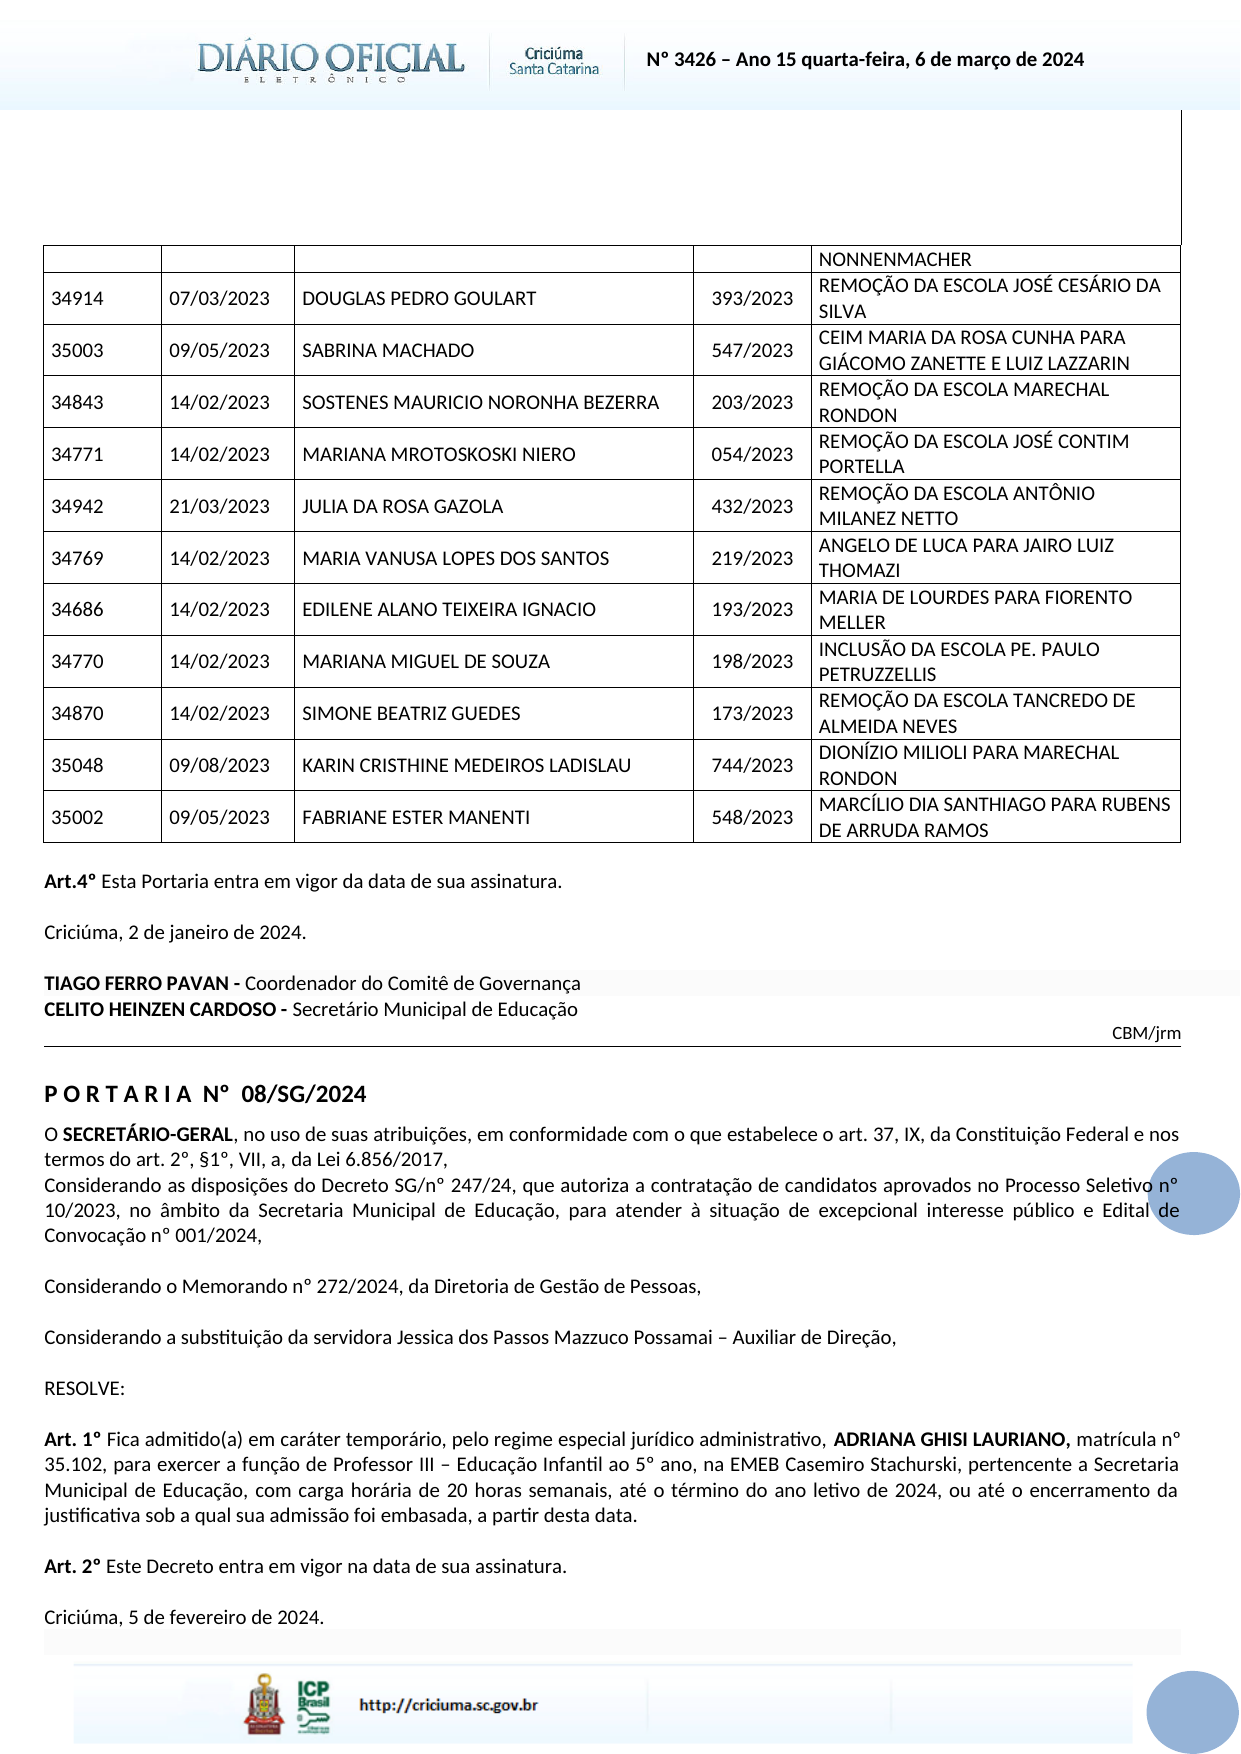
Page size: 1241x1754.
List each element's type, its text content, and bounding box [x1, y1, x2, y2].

table_cell DIONÍZIO MILIOLI PARA MARECHAL RONDON [812, 740, 1180, 790]
table_cell 34771 [44, 428, 161, 479]
table_cell SIMONE BEATRIZ GUEDES [295, 688, 693, 738]
text CBM/jrm [44, 1021, 1181, 1046]
table_cell MARCÍLIO DIA SANTHIAGO PARA RUBENS DE ARRUDA RAMOS [812, 791, 1180, 842]
table_cell MARIA DE LOURDES PARA FIORENTO MELLER [812, 584, 1180, 635]
table_cell 34870 [44, 688, 161, 738]
table_cell 14/02/2023 [162, 376, 294, 427]
table_cell REMOÇÃO DA ESCOLA JOSÉ CONTIM PORTELLA [812, 428, 1180, 479]
table_cell MARIANA MIGUEL DE SOUZA [295, 636, 693, 687]
table_cell 14/02/2023 [162, 428, 294, 479]
table_cell 393/2023 [694, 273, 811, 323]
table_cell [162, 246, 294, 272]
table_cell REMOÇÃO DA ESCOLA ANTÔNIO MILANEZ NETTO [812, 480, 1180, 531]
text CELITO HEINZEN CARDOSO - Secretário Municipal de Educação [44, 996, 1240, 1021]
table_cell 198/2023 [694, 636, 811, 687]
table_cell 547/2023 [694, 325, 811, 375]
table_cell 34914 [44, 273, 161, 323]
table_cell EDILENE ALANO TEIXEIRA IGNACIO [295, 584, 693, 635]
table_cell 07/03/2023 [162, 273, 294, 323]
table_cell CEIM MARIA DA ROSA CUNHA PARA GIÁCOMO ZANETTE E LUIZ LAZZARIN [812, 325, 1180, 375]
table_cell 14/02/2023 [162, 584, 294, 635]
table_cell REMOÇÃO DA ESCOLA TANCREDO DE ALMEIDA NEVES [812, 688, 1180, 738]
table_cell [694, 246, 811, 272]
text O SECRETÁRIO-GERAL, no uso de suas atribuições, em conformidade com o que estabelece o art. 37, IX, da Constituição Federal e nos termos do art. 2º, §1º, VII, a, da Lei 6.856/2017, [44, 1121, 1181, 1172]
table_cell 34942 [44, 480, 161, 531]
text Considerando a substituição da servidora Jessica dos Passos Mazzuco Possamai – Auxiliar de Direção, [44, 1324, 1181, 1350]
table_cell [44, 246, 161, 272]
text Criciúma, 5 de fevereiro de 2024. [44, 1604, 1181, 1629]
text RESOLVE: [44, 1375, 1181, 1401]
table_cell INCLUSÃO DA ESCOLA PE. PAULO PETRUZZELLIS [812, 636, 1180, 687]
table_cell 14/02/2023 [162, 636, 294, 687]
table_cell 34843 [44, 376, 161, 427]
table_cell FABRIANE ESTER MANENTI [295, 791, 693, 842]
table_cell REMOÇÃO DA ESCOLA MARECHAL RONDON [812, 376, 1180, 427]
table_cell 34769 [44, 532, 161, 583]
table_cell JULIA DA ROSA GAZOLA [295, 480, 693, 531]
text Considerando as disposições do Decreto SG/nº 247/24, que autoriza a contratação de candidatos aprovados no Processo Seletivo nº 10/2023, no âmbito da Secretaria Municipal de Educação, para atender à situação de excepcional interesse público e Edital de Convocação nº 001/2024, [44, 1172, 1181, 1248]
table_cell SOSTENES MAURICIO NORONHA BEZERRA [295, 376, 693, 427]
table_cell REMOÇÃO DA ESCOLA JOSÉ CESÁRIO DA SILVA [812, 273, 1180, 323]
table_cell 193/2023 [694, 584, 811, 635]
table_cell 14/02/2023 [162, 532, 294, 583]
text TIAGO FERRO PAVAN - Coordenador do Comitê de Governança [44, 970, 1240, 996]
table_cell 744/2023 [694, 740, 811, 790]
table_cell [295, 246, 693, 272]
table_cell MARIA VANUSA LOPES DOS SANTOS [295, 532, 693, 583]
table_cell 548/2023 [694, 791, 811, 842]
table_cell MARIANA MROTOSKOSKI NIERO [295, 428, 693, 479]
table_cell 34770 [44, 636, 161, 687]
table_cell 35002 [44, 791, 161, 842]
table_cell SABRINA MACHADO [295, 325, 693, 375]
table_cell 14/02/2023 [162, 688, 294, 738]
table_cell 054/2023 [694, 428, 811, 479]
text Criciúma, 2 de janeiro de 2024. [44, 919, 1181, 945]
table_cell 21/03/2023 [162, 480, 294, 531]
table_cell 173/2023 [694, 688, 811, 738]
table_cell 219/2023 [694, 532, 811, 583]
text Art.4º Esta Portaria entra em vigor da data de sua assinatura. [44, 869, 1146, 894]
table_cell ANGELO DE LUCA PARA JAIRO LUIZ THOMAZI [812, 532, 1180, 583]
table_cell NONNENMACHER [812, 246, 1180, 272]
text Art. 1º Fica admitido(a) em caráter temporário, pelo regime especial jurídico administrativo, ADRIANA GHISI LAURIANO, matrícula nº 35.102, para exercer a função de Professor III – Educação Infantil ao 5º ano, na EMEB Casemiro Stachurski, pertencente a Secretaria Municipal de Educação, com carga horária de 20 horas semanais, até o término do ano letivo de 2024, ou até o encerramento da justificativa sob a qual sua admissão foi embasada, a partir desta data. [44, 1426, 1181, 1528]
text Art. 2º Este Decreto entra em vigor na data de sua assinatura. [44, 1553, 1181, 1578]
text P O R T A R I A Nº 08/SG/2024 [44, 1078, 1181, 1108]
table_cell 34686 [44, 584, 161, 635]
table_cell 09/05/2023 [162, 325, 294, 375]
table_cell DOUGLAS PEDRO GOULART [295, 273, 693, 323]
table_cell 35003 [44, 325, 161, 375]
table_cell 09/08/2023 [162, 740, 294, 790]
table_cell 09/05/2023 [162, 791, 294, 842]
text Considerando o Memorando nº 272/2024, da Diretoria de Gestão de Pessoas, [44, 1273, 1181, 1299]
table_cell 203/2023 [694, 376, 811, 427]
table_cell KARIN CRISTHINE MEDEIROS LADISLAU [295, 740, 693, 790]
table_cell 432/2023 [694, 480, 811, 531]
table_cell 35048 [44, 740, 161, 790]
